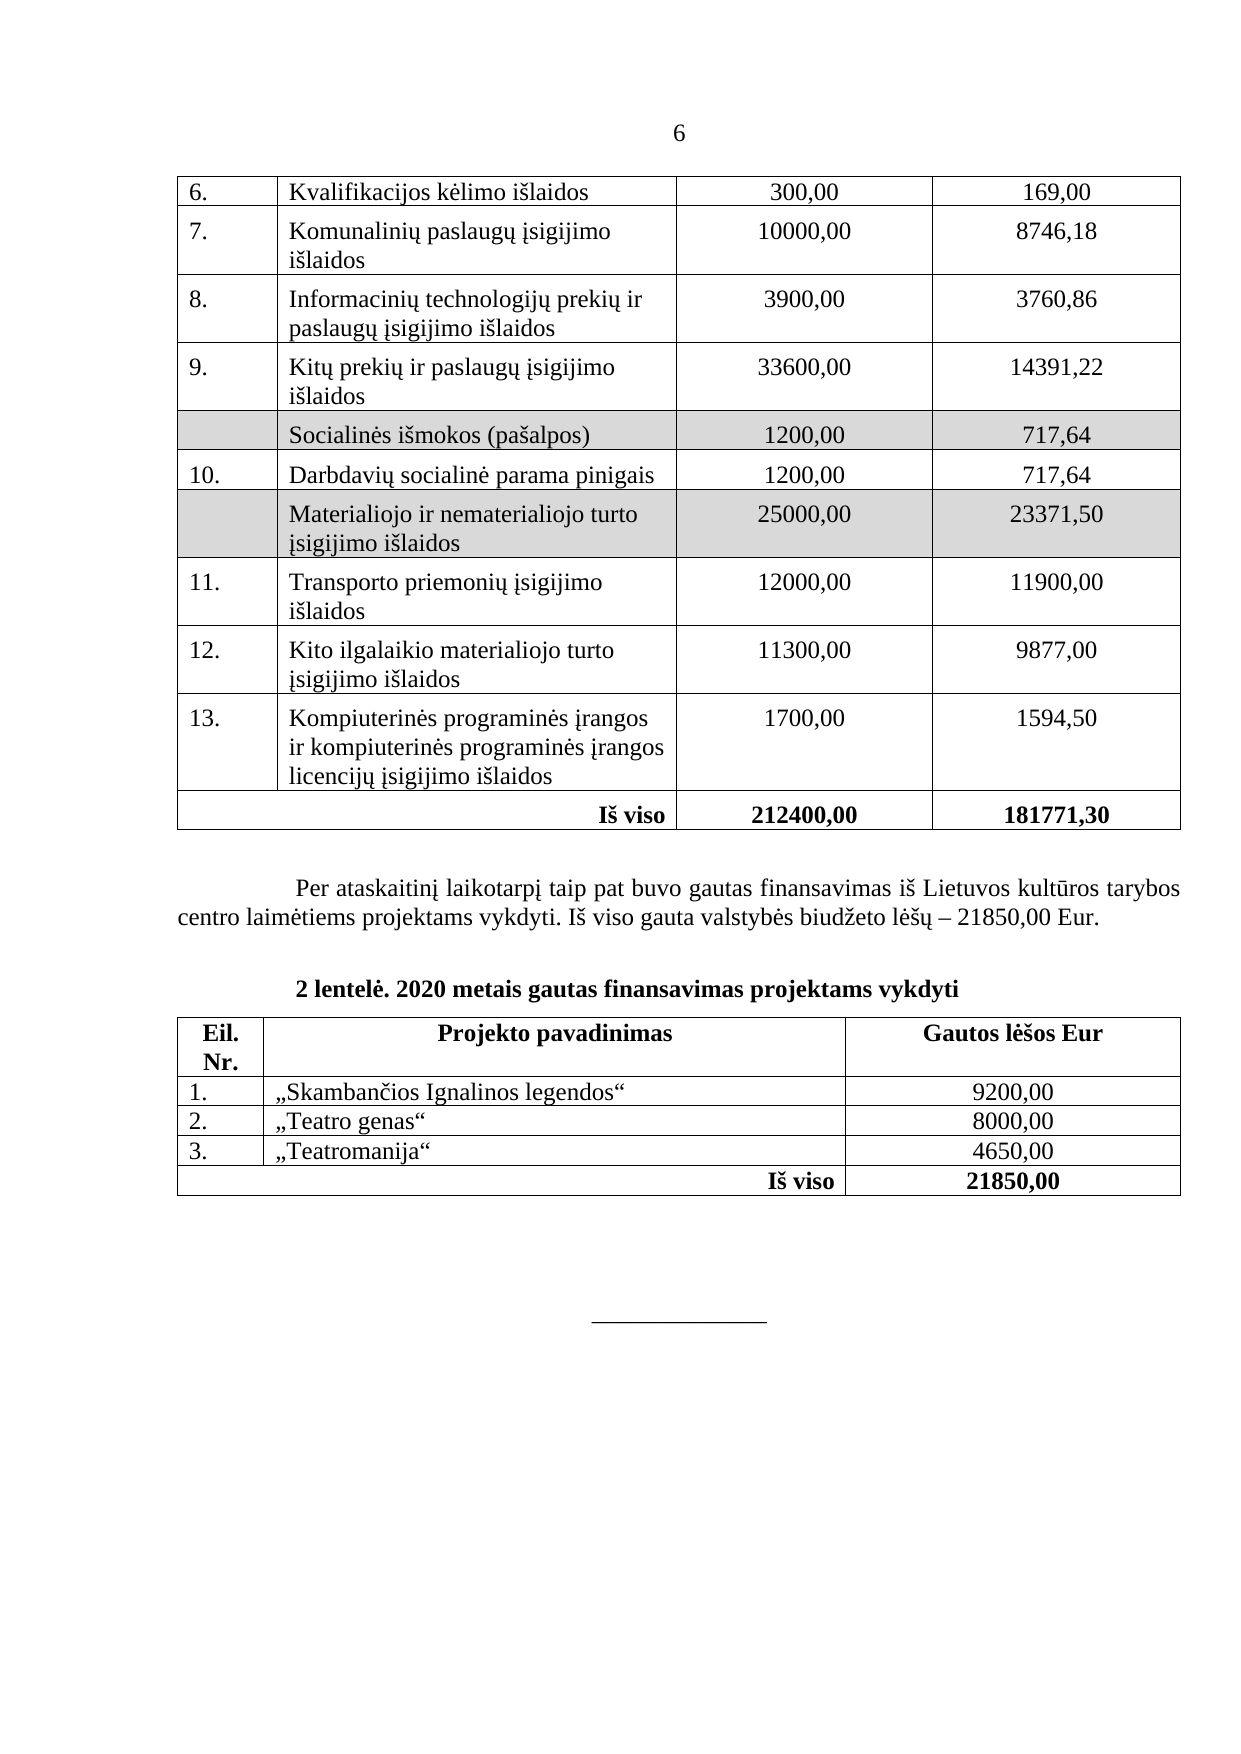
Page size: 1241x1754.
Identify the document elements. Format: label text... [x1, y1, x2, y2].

table_cell 717,64 [933, 411, 1180, 449]
table_cell „Skambančios Ignalinos legendos“ [264, 1077, 845, 1105]
table_cell 14391,22 [933, 343, 1180, 410]
text 2 lentelė. 2020 metais gautas finansavimas projektams vykdyti [177, 974, 1181, 1003]
table_cell 1200,00 [677, 450, 932, 488]
table_cell Socialinės išmokos (pašalpos) [278, 411, 676, 449]
table_cell 9. [178, 343, 277, 410]
table_cell 4650,00 [846, 1136, 1180, 1165]
table_header Eil. Nr. [178, 1018, 263, 1076]
table_cell Kitų prekių ir paslaugų įsigijimo išlaidos [278, 343, 676, 410]
table_cell „Teatro genas“ [264, 1106, 845, 1135]
table_cell [178, 490, 277, 557]
table_cell 11900,00 [933, 558, 1180, 625]
table_cell 1. [178, 1077, 263, 1105]
table_cell 25000,00 [677, 490, 932, 557]
table_cell 3. [178, 1136, 263, 1165]
table_header Projekto pavadinimas [264, 1018, 845, 1076]
table_cell 7. [178, 206, 277, 273]
table_cell Kito ilgalaikio materialiojo turto įsigijimo išlaidos [278, 626, 676, 693]
table_cell 11. [178, 558, 277, 625]
table_cell Materialiojo ir nematerialiojo turto įsigijimo išlaidos [278, 490, 676, 557]
text ______________ [177, 1297, 1181, 1326]
table_cell 6. [178, 177, 277, 205]
table_cell Iš viso [178, 1166, 845, 1195]
table_cell 181771,30 [933, 791, 1180, 829]
table_cell 21850,00 [846, 1166, 1180, 1195]
table_cell [178, 411, 277, 449]
table_cell 23371,50 [933, 490, 1180, 557]
table_cell „Teatromanija“ [264, 1136, 845, 1165]
table_cell Informacinių technologijų prekių ir paslaugų įsigijimo išlaidos [278, 275, 676, 342]
table_cell 10. [178, 450, 277, 488]
table_cell 717,64 [933, 450, 1180, 488]
table_cell Iš viso [178, 791, 676, 829]
table_cell 8000,00 [846, 1106, 1180, 1135]
table_cell 1594,50 [933, 694, 1180, 790]
table_cell 9200,00 [846, 1077, 1180, 1105]
table_cell 12000,00 [677, 558, 932, 625]
table_cell Kompiuterinės programinės įrangos ir kompiuterinės programinės įrangos licencijų įsigijimo išlaidos [278, 694, 676, 790]
table_cell Kvalifikacijos kėlimo išlaidos [278, 177, 676, 205]
table_cell Darbdavių socialinė parama pinigais [278, 450, 676, 488]
table_cell 33600,00 [677, 343, 932, 410]
table_cell 8746,18 [933, 206, 1180, 273]
table_cell 169,00 [933, 177, 1180, 205]
table_cell 9877,00 [933, 626, 1180, 693]
table_cell 3900,00 [677, 275, 932, 342]
table_cell 3760,86 [933, 275, 1180, 342]
text Per ataskaitinį laikotarpį taip pat buvo gautas finansavimas iš Lietuvos kultūros tarybos centro laimėtiems projektams vykdyti. Iš viso gauta valstybės biudžeto lėšų – 21850,00 Eur. [177, 873, 1181, 931]
table_cell 12. [178, 626, 277, 693]
table_cell 2. [178, 1106, 263, 1135]
table_cell 1200,00 [677, 411, 932, 449]
table_cell 300,00 [677, 177, 932, 205]
table_cell Transporto priemonių įsigijimo išlaidos [278, 558, 676, 625]
table_cell Komunalinių paslaugų įsigijimo išlaidos [278, 206, 676, 273]
table_cell 212400,00 [677, 791, 932, 829]
table_cell 10000,00 [677, 206, 932, 273]
table_cell 11300,00 [677, 626, 932, 693]
table_cell 8. [178, 275, 277, 342]
table_cell 1700,00 [677, 694, 932, 790]
table_cell 13. [178, 694, 277, 790]
table_header Gautos lėšos Eur [846, 1018, 1180, 1076]
